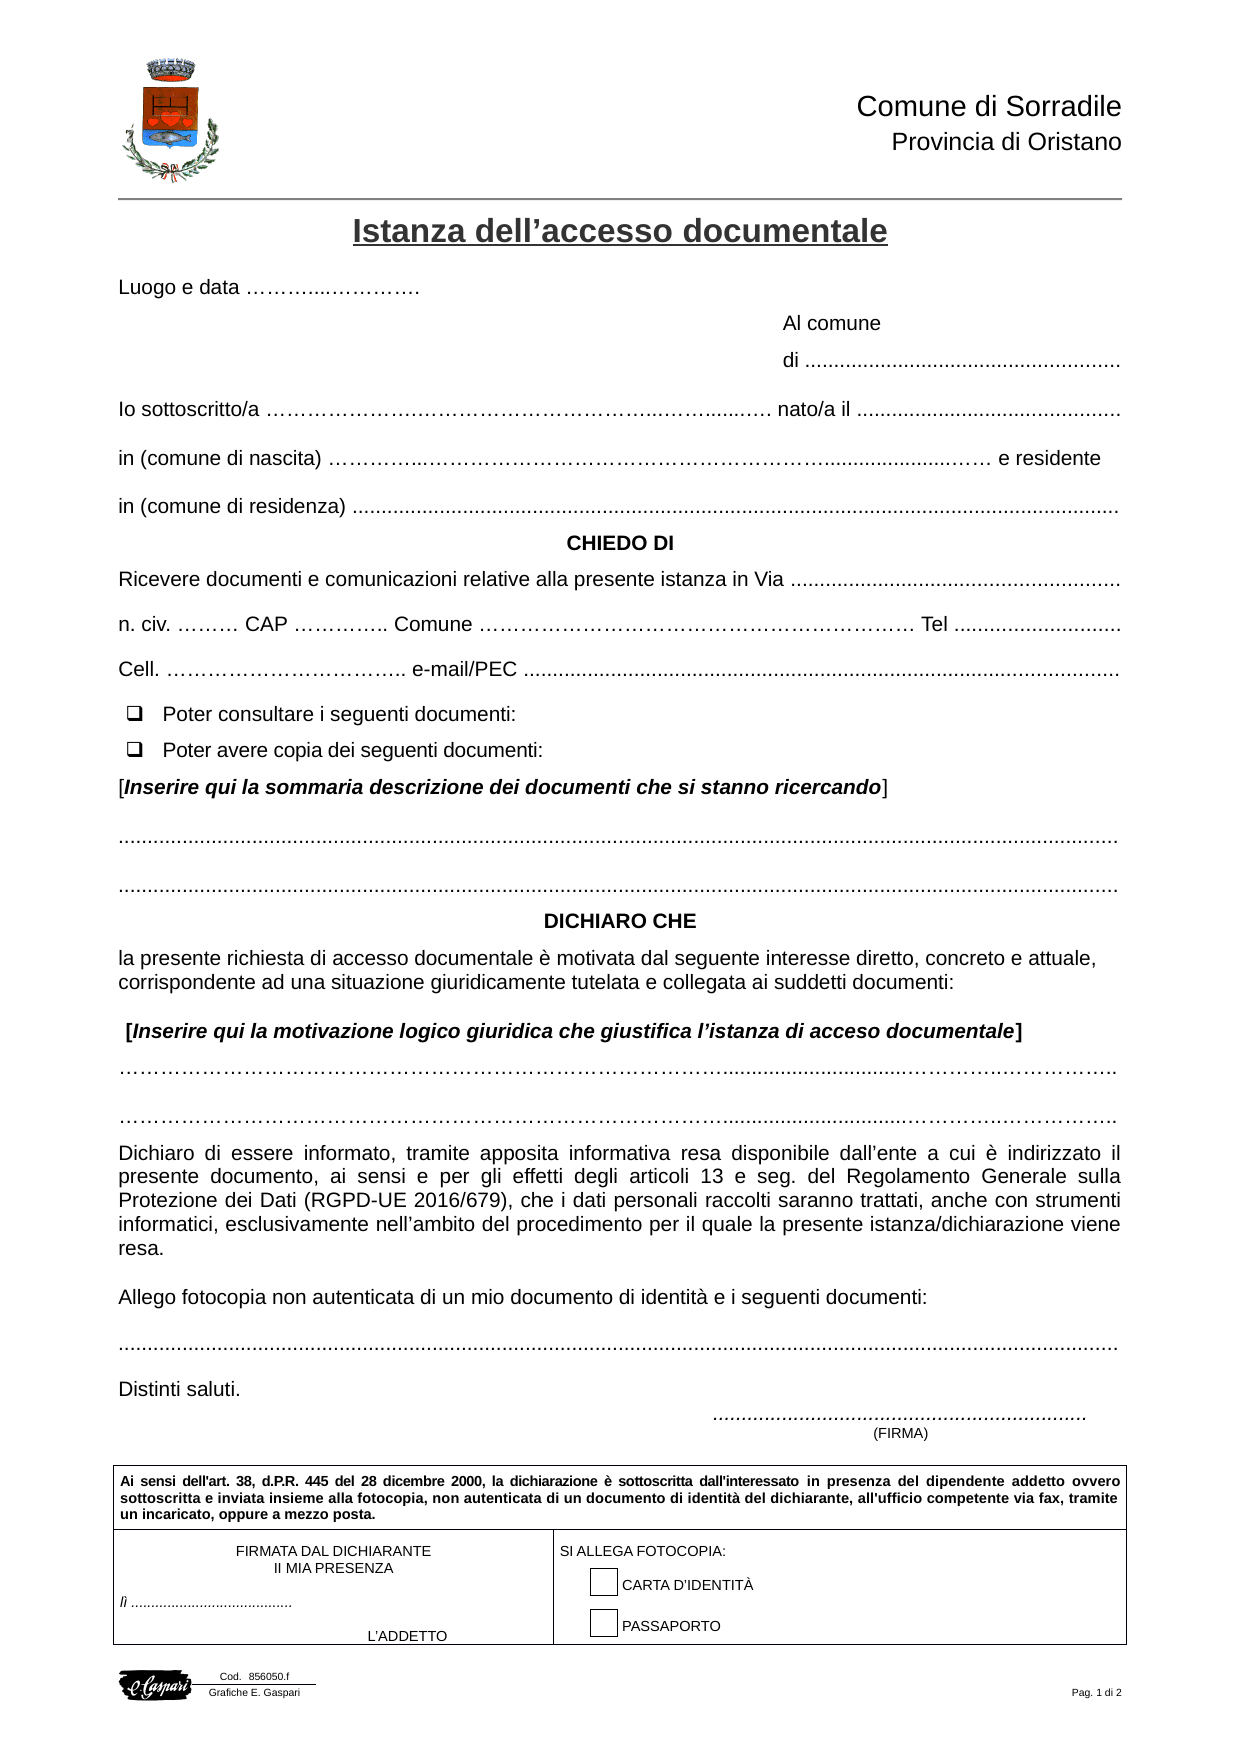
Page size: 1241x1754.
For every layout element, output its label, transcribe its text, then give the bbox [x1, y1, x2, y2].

text Al comune [783, 311, 1122, 335]
text ……………………………………………………………………………................................…………..…………….. [118, 1055, 1122, 1079]
text Comune di Sorradile [224, 89, 1122, 122]
picture [122, 58, 224, 189]
text Luogo e data ………....…………. [118, 274, 1122, 298]
text [Inserire qui la sommaria descrizione dei documenti che si stanno ricercando] [118, 775, 1122, 799]
text Io sottoscritto/a ………………….……………………………...…….......…. nato/a il [118, 396, 1122, 420]
picture [118, 1669, 192, 1701]
text di [783, 347, 1122, 371]
text [Inserire qui la motivazione logico giuridica che giustifica l’istanza di acceso documentale] [125, 1018, 1122, 1042]
table_cell SI ALLEGA FOTOCOPIA: CARTA D’IDENTITÀ PASSAPORTO [554, 1530, 1126, 1644]
text (FIRMA) [679, 1425, 1122, 1442]
text la presente richiesta di accesso documentale è motivata dal seguente interesse diretto, concreto e attuale, corrispondente ad una situazione giuridicamente tutelata e collegata ai suddetti documenti: [118, 946, 1122, 993]
text Allego fotocopia non autenticata di un mio documento di identità e i seguenti documenti: [118, 1285, 1122, 1309]
list Poter consultare i seguenti documenti: [125, 702, 1122, 726]
text ……………………………………………………………………………................................…………..…………….. [118, 1104, 1122, 1128]
text Distinti saluti. [118, 1377, 1122, 1401]
text CHIEDO DI [118, 531, 1122, 555]
text DICHIARO CHE [118, 909, 1122, 933]
subtitle Istanza dell’accesso documentale [118, 211, 1122, 249]
text n. civ. ……… CAP ………….. Comune ……………………………………………………… Tel [118, 612, 1122, 636]
text ................................................................. [679, 1401, 1122, 1425]
text Provincia di Oristano [224, 127, 1122, 156]
text Ricevere documenti e comunicazioni relative alla presente istanza in Via [118, 567, 1122, 591]
list Poter avere copia dei seguenti documenti: [125, 738, 1122, 762]
text Dichiaro di essere informato, tramite apposita informativa resa disponibile dall’ente a cui è indirizzato il presente documento, ai sensi e per gli effetti degli articoli 13 e seg. del Regolamento Generale sulla Protezione dei Dati (RGPD-UE 2016/679), che i dati personali raccolti saranno trattati, anche con strumenti informatici, esclusivamente nell’ambito del procedimento per il quale la presente istanza/dichiarazione viene resa. [118, 1140, 1122, 1260]
text in (comune di residenza) [118, 494, 1122, 518]
text Cell. …………………………….. e-mail/PEC [118, 657, 1122, 681]
table_cell FIRMATA DAL DICHIARANTE II MIA PRESENZA lì ........................................ L’ADDETTO [114, 1530, 553, 1644]
table_header Ai sensi dell'art. 38, d.P.R. 445 del 28 dicembre 2000, la dichiarazione è sottoscritta dall'interessato in presenza del dipendente addetto ovvero sottoscritta e inviata insieme alla fotocopia, non autenticata di un documento di identità del dichiarante, all'ufficio competente via fax, tramite un incaricato, oppure a mezzo posta. [114, 1466, 1126, 1529]
text in (comune di nascita) …………...…………………………………………………......................…… e residente [118, 445, 1122, 469]
